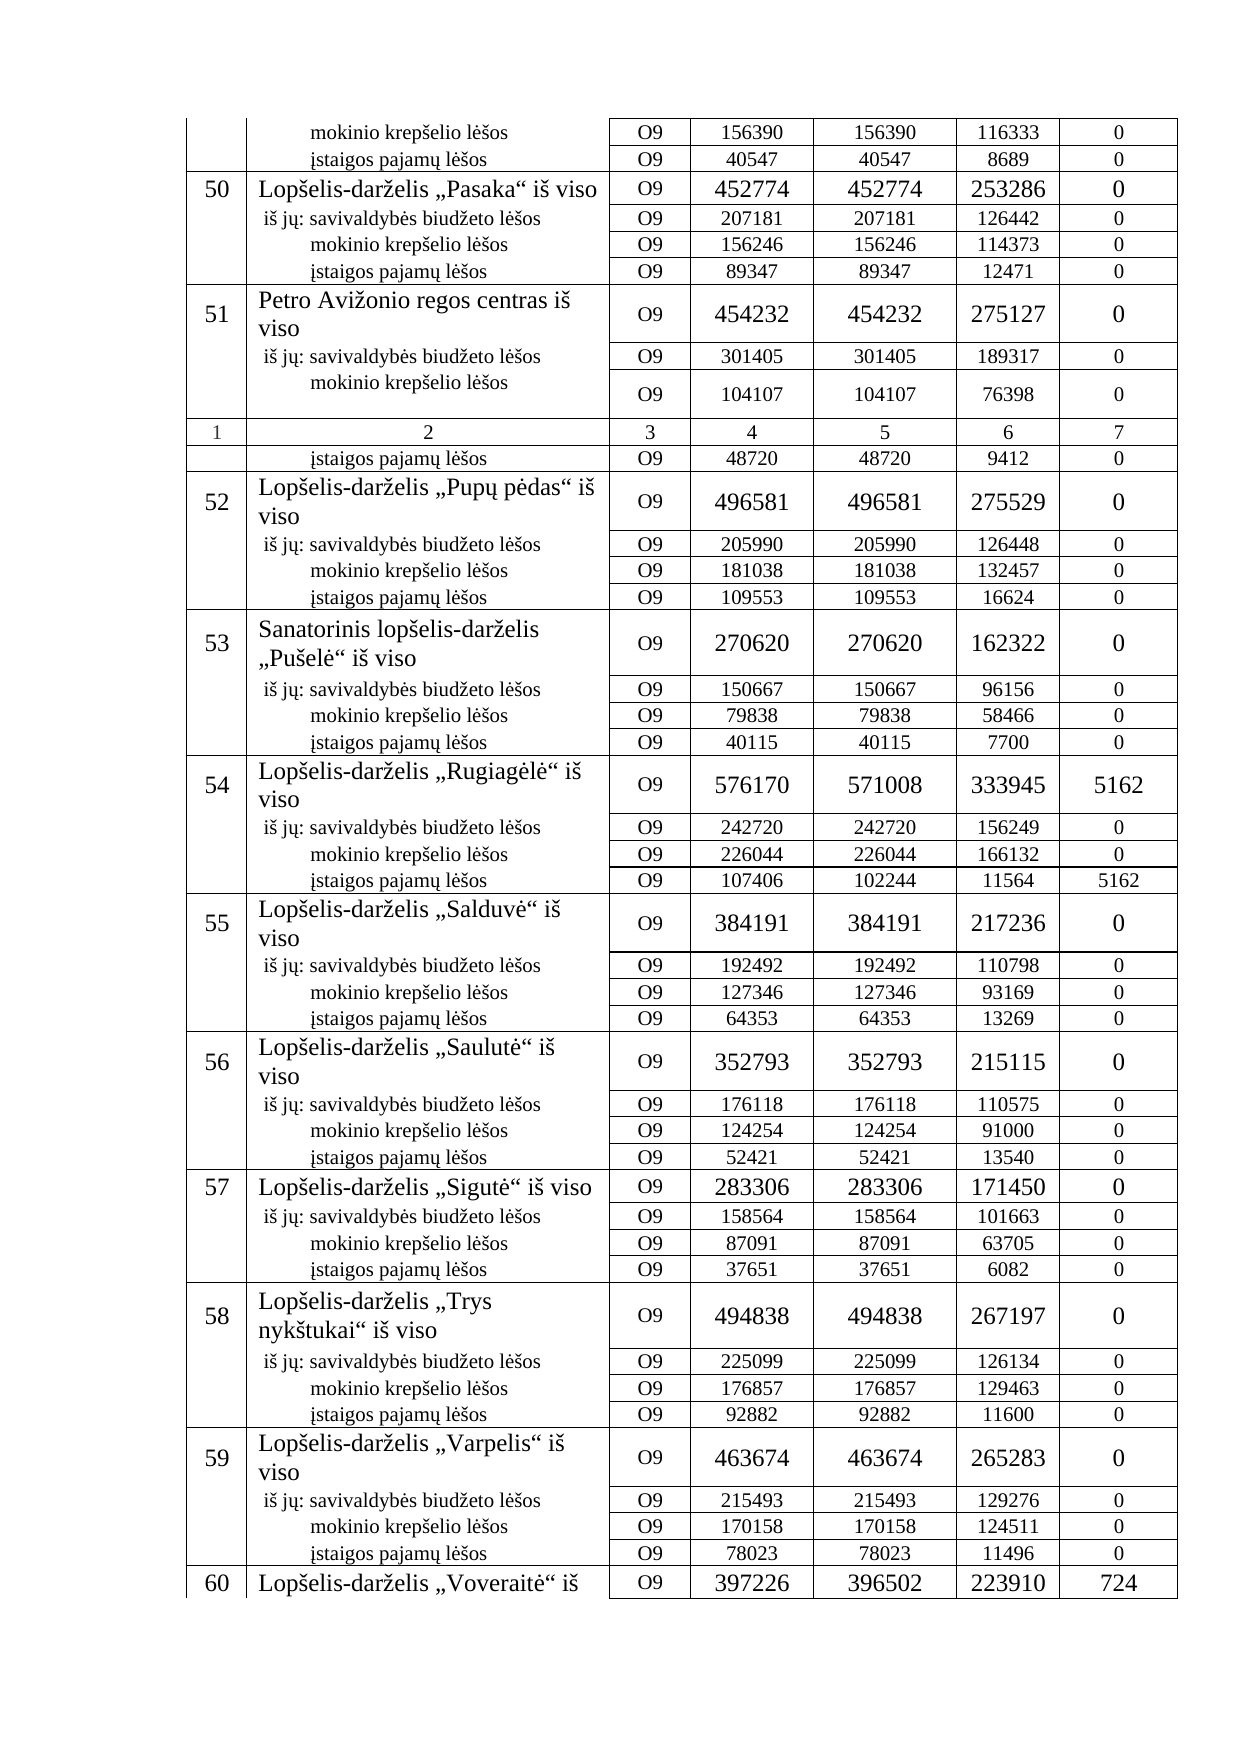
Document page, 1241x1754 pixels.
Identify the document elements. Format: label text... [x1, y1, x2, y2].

table_cell 1 [187, 419, 246, 444]
table_cell 0 [1060, 1256, 1177, 1282]
table_cell iš jų: savivaldybės biudžeto lėšos [247, 1090, 609, 1116]
table_cell O9 [610, 1540, 690, 1565]
table_cell 40115 [691, 729, 813, 755]
table_cell 454232 [814, 285, 956, 342]
table_cell 452774 [814, 172, 956, 204]
table_cell 217236 [957, 894, 1059, 951]
table_cell O9 [610, 1375, 690, 1401]
table_cell 496581 [691, 472, 813, 530]
table_cell 724 [1060, 1566, 1177, 1598]
table_cell O9 [610, 1006, 690, 1031]
table_cell įstaigos pajamų lėšos [247, 1401, 609, 1427]
table_cell 452774 [691, 172, 813, 204]
table_cell 0 [1060, 446, 1177, 471]
table_cell 0 [1060, 1203, 1177, 1229]
table_cell 89347 [691, 258, 813, 284]
table_cell 12471 [957, 258, 1059, 284]
table_cell 60 [187, 1566, 246, 1598]
table_cell 40115 [814, 729, 956, 755]
table_cell [187, 1401, 246, 1427]
table_cell 0 [1060, 1117, 1177, 1143]
table_cell 0 [1060, 1144, 1177, 1169]
table_cell 171450 [957, 1170, 1059, 1202]
table_cell 333945 [957, 756, 1059, 813]
table_cell 0 [1060, 1170, 1177, 1202]
table_cell 215115 [957, 1032, 1059, 1090]
table_cell O9 [610, 1203, 690, 1229]
table_cell 384191 [691, 894, 813, 951]
table_cell [187, 1255, 246, 1282]
table_cell 0 [1060, 1230, 1177, 1255]
table_cell 0 [1060, 343, 1177, 369]
table_cell 11564 [957, 868, 1059, 893]
table_cell O9 [610, 584, 690, 609]
table_cell iš jų: savivaldybės biudžeto lėšos [247, 675, 609, 702]
table_cell mokinio krepšelio lėšos [247, 1374, 609, 1401]
table_cell 205990 [691, 531, 813, 556]
table_cell iš jų: savivaldybės biudžeto lėšos [247, 1202, 609, 1229]
table_cell mokinio krepšelio lėšos [247, 556, 609, 583]
table_cell 7700 [957, 729, 1059, 755]
table_cell [187, 556, 246, 583]
table_cell 78023 [691, 1540, 813, 1565]
table_cell 114373 [957, 232, 1059, 257]
table_cell [187, 951, 246, 978]
table_cell [187, 1202, 246, 1229]
table_cell 8689 [957, 146, 1059, 171]
table_cell 107406 [691, 868, 813, 893]
table_cell 454232 [691, 285, 813, 342]
table_cell 2 [247, 419, 609, 444]
table_cell 110575 [957, 1091, 1059, 1116]
table_cell 0 [1060, 1487, 1177, 1512]
table_cell [187, 342, 246, 369]
table_cell 215493 [814, 1487, 956, 1512]
table_cell 0 [1060, 557, 1177, 583]
table_cell Lopšelis-darželis „Voveraitė“ iš [247, 1566, 609, 1598]
table_cell įstaigos pajamų lėšos [247, 866, 609, 893]
table_cell [187, 1005, 246, 1031]
table_cell O9 [610, 729, 690, 755]
table_cell 0 [1060, 1349, 1177, 1374]
table_cell O9 [610, 1032, 690, 1090]
table_cell O9 [610, 205, 690, 231]
table_cell O9 [610, 1170, 690, 1202]
table_cell 207181 [814, 205, 956, 231]
table_cell 0 [1060, 531, 1177, 556]
table_cell Lopšelis-darželis „Varpelis“ iš viso [247, 1428, 609, 1486]
table_cell 11496 [957, 1540, 1059, 1565]
table_cell [187, 1374, 246, 1401]
table_cell 0 [1060, 1513, 1177, 1539]
table_cell [187, 840, 246, 866]
table_cell 40547 [814, 146, 956, 171]
table_cell 0 [1060, 258, 1177, 284]
table_cell 205990 [814, 531, 956, 556]
table_cell Lopšelis-darželis „Saulutė“ iš viso [247, 1032, 609, 1090]
table_cell 124254 [814, 1117, 956, 1143]
table_cell 110798 [957, 953, 1059, 978]
table_cell įstaigos pajamų lėšos [247, 1539, 609, 1565]
table_cell 132457 [957, 557, 1059, 583]
table_cell [187, 204, 246, 231]
table_cell [187, 1539, 246, 1565]
table_cell 226044 [691, 841, 813, 866]
table_cell 463674 [814, 1428, 956, 1486]
table_cell O9 [610, 1144, 690, 1169]
table_cell 576170 [691, 756, 813, 813]
table_cell 176118 [691, 1091, 813, 1116]
table_cell O9 [610, 258, 690, 284]
table_cell 0 [1060, 172, 1177, 204]
table_cell 58 [187, 1283, 246, 1347]
table_cell 253286 [957, 172, 1059, 204]
table_cell 0 [1060, 1428, 1177, 1486]
table_cell 176857 [691, 1375, 813, 1401]
table_cell 5162 [1060, 868, 1177, 893]
table_cell 0 [1060, 894, 1177, 951]
table_cell 127346 [691, 979, 813, 1004]
table_cell O9 [610, 1256, 690, 1282]
table_cell 170158 [691, 1513, 813, 1539]
table_cell 301405 [814, 343, 956, 369]
table_cell 283306 [691, 1170, 813, 1202]
table_cell 129463 [957, 1375, 1059, 1401]
table_cell 57 [187, 1170, 246, 1202]
table_cell iš jų: savivaldybės biudžeto lėšos [247, 204, 609, 231]
table_cell O9 [610, 841, 690, 866]
table_cell 352793 [814, 1032, 956, 1090]
table_cell iš jų: savivaldybės biudžeto lėšos [247, 1486, 609, 1512]
table_cell 0 [1060, 953, 1177, 978]
table_cell 396502 [814, 1566, 956, 1598]
table_cell Petro Avižonio regos centras iš viso [247, 285, 609, 342]
table_cell O9 [610, 756, 690, 813]
table_cell 79838 [814, 703, 956, 728]
table_cell 158564 [814, 1203, 956, 1229]
table_cell 189317 [957, 343, 1059, 369]
table_cell 89347 [814, 258, 956, 284]
table_cell [187, 145, 246, 171]
table_cell 59 [187, 1428, 246, 1486]
table_cell iš jų: savivaldybės biudžeto lėšos [247, 1348, 609, 1374]
table_cell 126448 [957, 531, 1059, 556]
table_cell 104107 [691, 370, 813, 418]
table_cell 124511 [957, 1513, 1059, 1539]
table_cell O9 [610, 894, 690, 951]
table_cell 127346 [814, 979, 956, 1004]
table_cell 176118 [814, 1091, 956, 1116]
table_cell 0 [1060, 232, 1177, 257]
table_cell [187, 702, 246, 728]
table_cell 7 [1060, 419, 1177, 444]
table_cell 55 [187, 894, 246, 951]
table_cell 92882 [814, 1402, 956, 1427]
table_cell 37651 [814, 1256, 956, 1282]
table_cell Lopšelis-darželis „Pupų pėdas“ iš viso [247, 472, 609, 530]
table_cell O9 [610, 1283, 690, 1347]
table_cell O9 [610, 146, 690, 171]
table_cell 48720 [691, 446, 813, 471]
table_cell 53 [187, 610, 246, 675]
table_cell iš jų: savivaldybės biudžeto lėšos [247, 951, 609, 978]
table_cell 48720 [814, 446, 956, 471]
table_cell 494838 [691, 1283, 813, 1347]
table_cell [187, 1348, 246, 1374]
table_cell 51 [187, 285, 246, 342]
table_cell iš jų: savivaldybės biudžeto lėšos [247, 813, 609, 840]
table_cell 101663 [957, 1203, 1059, 1229]
table_cell [187, 978, 246, 1004]
table_cell 93169 [957, 979, 1059, 1004]
table_cell 13540 [957, 1144, 1059, 1169]
table_cell 301405 [691, 343, 813, 369]
table_cell 270620 [814, 610, 956, 675]
table_cell mokinio krepšelio lėšos [247, 1116, 609, 1143]
table_cell 270620 [691, 610, 813, 675]
table_cell 37651 [691, 1256, 813, 1282]
table_cell [187, 1116, 246, 1143]
table_cell O9 [610, 1349, 690, 1374]
table_cell 40547 [691, 146, 813, 171]
table_cell O9 [610, 343, 690, 369]
table_cell 156390 [814, 119, 956, 145]
table_cell 92882 [691, 1402, 813, 1427]
table_cell O9 [610, 557, 690, 583]
table_cell 87091 [814, 1230, 956, 1255]
table_cell 283306 [814, 1170, 956, 1202]
table_cell įstaigos pajamų lėšos [247, 728, 609, 755]
table_cell mokinio krepšelio lėšos [247, 978, 609, 1004]
table_cell 571008 [814, 756, 956, 813]
table_cell 156390 [691, 119, 813, 145]
table_cell 265283 [957, 1428, 1059, 1486]
table_cell O9 [610, 814, 690, 840]
table_cell O9 [610, 1402, 690, 1427]
table_cell 104107 [814, 370, 956, 418]
table_cell O9 [610, 610, 690, 675]
table_cell O9 [610, 1513, 690, 1539]
table_cell 16624 [957, 584, 1059, 609]
table_cell O9 [610, 1487, 690, 1512]
table_cell O9 [610, 1230, 690, 1255]
table_cell mokinio krepšelio lėšos [247, 231, 609, 257]
table_cell 494838 [814, 1283, 956, 1347]
table_cell [187, 1512, 246, 1539]
table_cell 0 [1060, 1091, 1177, 1116]
table_cell 156249 [957, 814, 1059, 840]
table_cell 0 [1060, 1006, 1177, 1031]
table_cell [187, 813, 246, 840]
table_cell 0 [1060, 814, 1177, 840]
table_cell 9412 [957, 446, 1059, 471]
table_cell 4 [691, 419, 813, 444]
table_cell 181038 [691, 557, 813, 583]
table_cell 58466 [957, 703, 1059, 728]
table_cell įstaigos pajamų lėšos [247, 583, 609, 609]
table_cell O9 [610, 953, 690, 978]
table_cell 226044 [814, 841, 956, 866]
table_cell įstaigos pajamų lėšos [247, 257, 609, 284]
table_cell 0 [1060, 1402, 1177, 1427]
table_cell 156246 [691, 232, 813, 257]
table_cell 384191 [814, 894, 956, 951]
table_cell 79838 [691, 703, 813, 728]
table_cell [187, 1486, 246, 1512]
table_cell 129276 [957, 1487, 1059, 1512]
table_cell 56 [187, 1032, 246, 1090]
table_cell mokinio krepšelio lėšos [247, 840, 609, 866]
table_cell O9 [610, 446, 690, 471]
table_cell 63705 [957, 1230, 1059, 1255]
table_cell O9 [610, 676, 690, 702]
table_cell 242720 [691, 814, 813, 840]
table_cell Lopšelis-darželis „Rugiagėlė“ iš viso [247, 756, 609, 813]
table_cell [187, 728, 246, 755]
table_cell O9 [610, 1428, 690, 1486]
table_cell 116333 [957, 119, 1059, 145]
table_cell 64353 [691, 1006, 813, 1031]
table_cell O9 [610, 285, 690, 342]
table_cell [187, 675, 246, 702]
table_cell 0 [1060, 146, 1177, 171]
table_cell mokinio krepšelio lėšos [247, 118, 609, 145]
table_cell 0 [1060, 841, 1177, 866]
table_cell 162322 [957, 610, 1059, 675]
table_cell [187, 1090, 246, 1116]
table_cell 78023 [814, 1540, 956, 1565]
table_cell O9 [610, 531, 690, 556]
table_cell įstaigos pajamų lėšos [247, 1255, 609, 1282]
table_cell 166132 [957, 841, 1059, 866]
table_cell 0 [1060, 119, 1177, 145]
table_cell 87091 [691, 1230, 813, 1255]
table_cell 158564 [691, 1203, 813, 1229]
table_cell 397226 [691, 1566, 813, 1598]
table_cell 181038 [814, 557, 956, 583]
table_cell O9 [610, 119, 690, 145]
table_cell O9 [610, 1091, 690, 1116]
table_cell 176857 [814, 1375, 956, 1401]
table_cell 0 [1060, 676, 1177, 702]
table_cell 275127 [957, 285, 1059, 342]
table_cell O9 [610, 232, 690, 257]
table_cell 0 [1060, 285, 1177, 342]
table_cell 13269 [957, 1006, 1059, 1031]
table_cell įstaigos pajamų lėšos [247, 446, 609, 471]
table_cell 0 [1060, 370, 1177, 418]
table_cell 126442 [957, 205, 1059, 231]
table_cell 192492 [814, 953, 956, 978]
table_cell O9 [610, 979, 690, 1004]
table_cell 0 [1060, 1375, 1177, 1401]
table_cell 0 [1060, 979, 1177, 1004]
table_cell 0 [1060, 472, 1177, 530]
table_cell 124254 [691, 1117, 813, 1143]
table_cell 76398 [957, 370, 1059, 418]
table_cell 102244 [814, 868, 956, 893]
table_cell [187, 1143, 246, 1169]
table_cell O9 [610, 1117, 690, 1143]
table_cell 5 [814, 419, 956, 444]
table_cell 126134 [957, 1349, 1059, 1374]
table_cell 54 [187, 756, 246, 813]
table_cell 50 [187, 172, 246, 204]
table_cell 109553 [691, 584, 813, 609]
table_cell 223910 [957, 1566, 1059, 1598]
table_cell [187, 1229, 246, 1255]
table_cell [187, 257, 246, 284]
table_cell 0 [1060, 610, 1177, 675]
table_cell 0 [1060, 1032, 1177, 1090]
table_cell 215493 [691, 1487, 813, 1512]
table_cell 275529 [957, 472, 1059, 530]
table_cell mokinio krepšelio lėšos [247, 1512, 609, 1539]
table_cell 225099 [814, 1349, 956, 1374]
table_cell 6 [957, 419, 1059, 444]
table_cell 0 [1060, 703, 1177, 728]
table_cell iš jų: savivaldybės biudžeto lėšos [247, 342, 609, 369]
table_cell 150667 [814, 676, 956, 702]
table_cell 91000 [957, 1117, 1059, 1143]
table_cell O9 [610, 472, 690, 530]
table_cell 352793 [691, 1032, 813, 1090]
table_cell 109553 [814, 584, 956, 609]
table_cell [187, 231, 246, 257]
table_cell 64353 [814, 1006, 956, 1031]
table_cell 150667 [691, 676, 813, 702]
table_cell O9 [610, 703, 690, 728]
table_cell [187, 866, 246, 893]
table_cell 192492 [691, 953, 813, 978]
table_cell [187, 369, 246, 418]
table_cell 225099 [691, 1349, 813, 1374]
table_cell iš jų: savivaldybės biudžeto lėšos [247, 530, 609, 556]
table_cell mokinio krepšelio lėšos [247, 702, 609, 728]
table_cell Lopšelis-darželis „Salduvė“ iš viso [247, 894, 609, 951]
table_cell mokinio krepšelio lėšos [247, 369, 609, 418]
table_cell 0 [1060, 584, 1177, 609]
table_cell 5162 [1060, 756, 1177, 813]
table_cell [187, 118, 246, 145]
table_cell įstaigos pajamų lėšos [247, 1143, 609, 1169]
table_cell O9 [610, 868, 690, 893]
table_cell 463674 [691, 1428, 813, 1486]
table_cell 52421 [814, 1144, 956, 1169]
table_cell 6082 [957, 1256, 1059, 1282]
table_cell Lopšelis-darželis „Sigutė“ iš viso [247, 1170, 609, 1202]
table_cell O9 [610, 1566, 690, 1598]
table_cell 267197 [957, 1283, 1059, 1347]
table_cell 156246 [814, 232, 956, 257]
table_cell O9 [610, 370, 690, 418]
table_cell 3 [610, 419, 690, 444]
table_cell 0 [1060, 205, 1177, 231]
table_cell 52421 [691, 1144, 813, 1169]
table_cell 496581 [814, 472, 956, 530]
table_cell O9 [610, 172, 690, 204]
table_cell Lopšelis-darželis „Pasaka“ iš viso [247, 172, 609, 204]
table_cell [187, 583, 246, 609]
table_cell 96156 [957, 676, 1059, 702]
table_cell 0 [1060, 729, 1177, 755]
table_cell 0 [1060, 1283, 1177, 1347]
table_cell 52 [187, 472, 246, 530]
table_cell [187, 530, 246, 556]
table_cell [187, 446, 246, 471]
table_cell mokinio krepšelio lėšos [247, 1229, 609, 1255]
table_cell įstaigos pajamų lėšos [247, 1005, 609, 1031]
table_cell 170158 [814, 1513, 956, 1539]
table_cell 0 [1060, 1540, 1177, 1565]
table_cell įstaigos pajamų lėšos [247, 145, 609, 171]
table_cell Lopšelis-darželis „Trys nykštukai“ iš viso [247, 1283, 609, 1347]
table_cell 11600 [957, 1402, 1059, 1427]
table_cell Sanatorinis lopšelis-darželis „Pušelė“ iš viso [247, 610, 609, 675]
table_cell 242720 [814, 814, 956, 840]
table_cell 207181 [691, 205, 813, 231]
